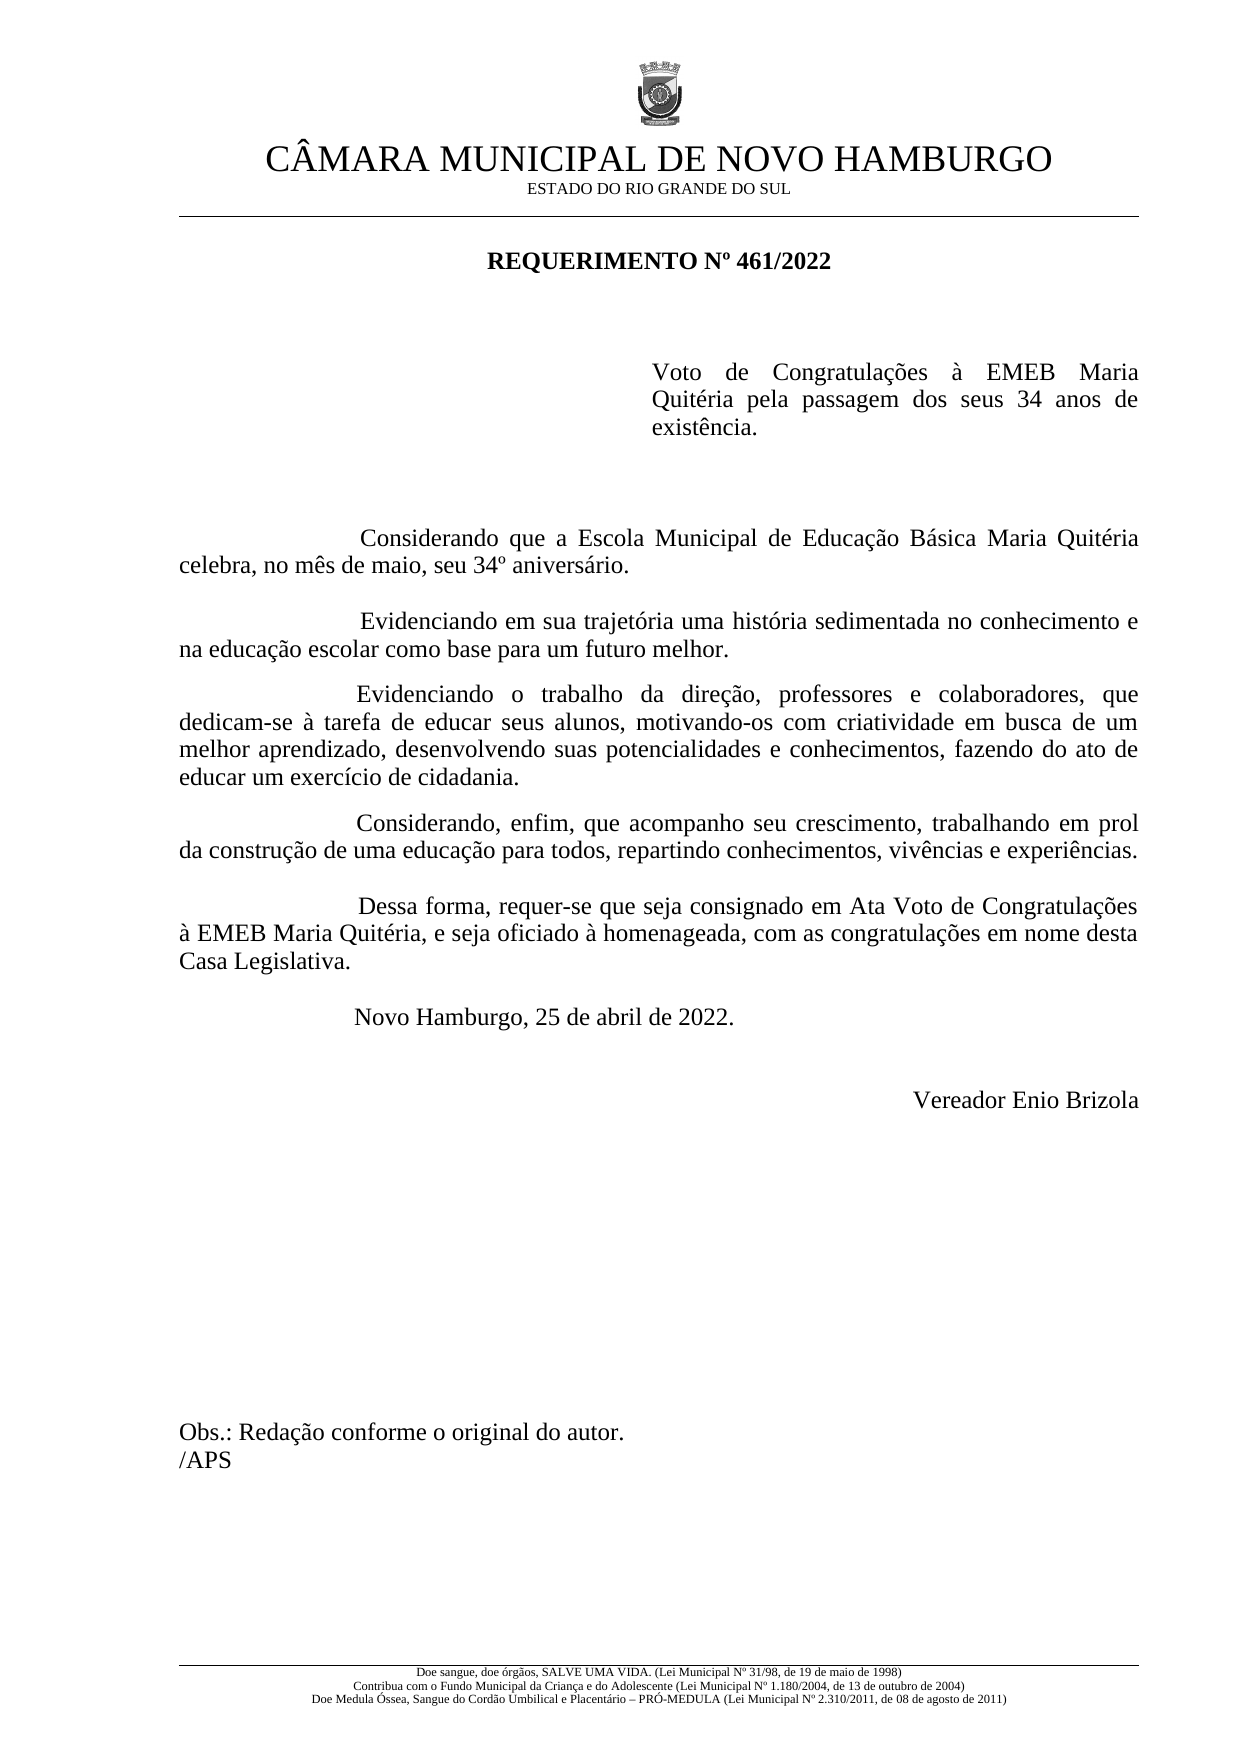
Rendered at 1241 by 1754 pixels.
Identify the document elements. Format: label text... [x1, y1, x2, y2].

text Evidenciando em sua trajetória uma história sedimentada no conhecimento e na educação escolar como base para um futuro melhor. [179, 607, 1139, 662]
text Dessa forma, requer-se que seja consignado em Ata Voto de Congratulações à EMEB Maria Quitéria, e seja oficiado à homenageada, com as congratulações em nome desta Casa Legislativa. [179, 892, 1139, 975]
text Voto de Congratulações à EMEB Maria Quitéria pela passagem dos seus 34 anos de existência. [652, 358, 1139, 441]
list Novo Hamburgo, 25 de abril de 2022. [179, 1003, 1139, 1030]
text Evidenciando o trabalho da direção, professores e colaboradores, que dedicam-se à tarefa de educar seus alunos, motivando-os com criatividade em busca de um melhor aprendizado, desenvolvendo suas potencialidades e conhecimentos, fazendo do ato de educar um exercício de cidadania. [179, 680, 1139, 791]
text Considerando, enfim, que acompanho seu crescimento, trabalhando em prol da construção de uma educação para todos, repartindo conhecimentos, vivências e experiências. [179, 809, 1139, 864]
text Considerando que a Escola Municipal de Educação Básica Maria Quitéria celebra, no mês de maio, seu 34º aniversário. [179, 524, 1139, 579]
text /APS [179, 1446, 1139, 1474]
text Vereador Enio Brizola [179, 1086, 1139, 1113]
text Obs.: Redação conforme o original do autor. [179, 1418, 1139, 1446]
text REQUERIMENTO Nº 461/2022 [179, 247, 1139, 274]
